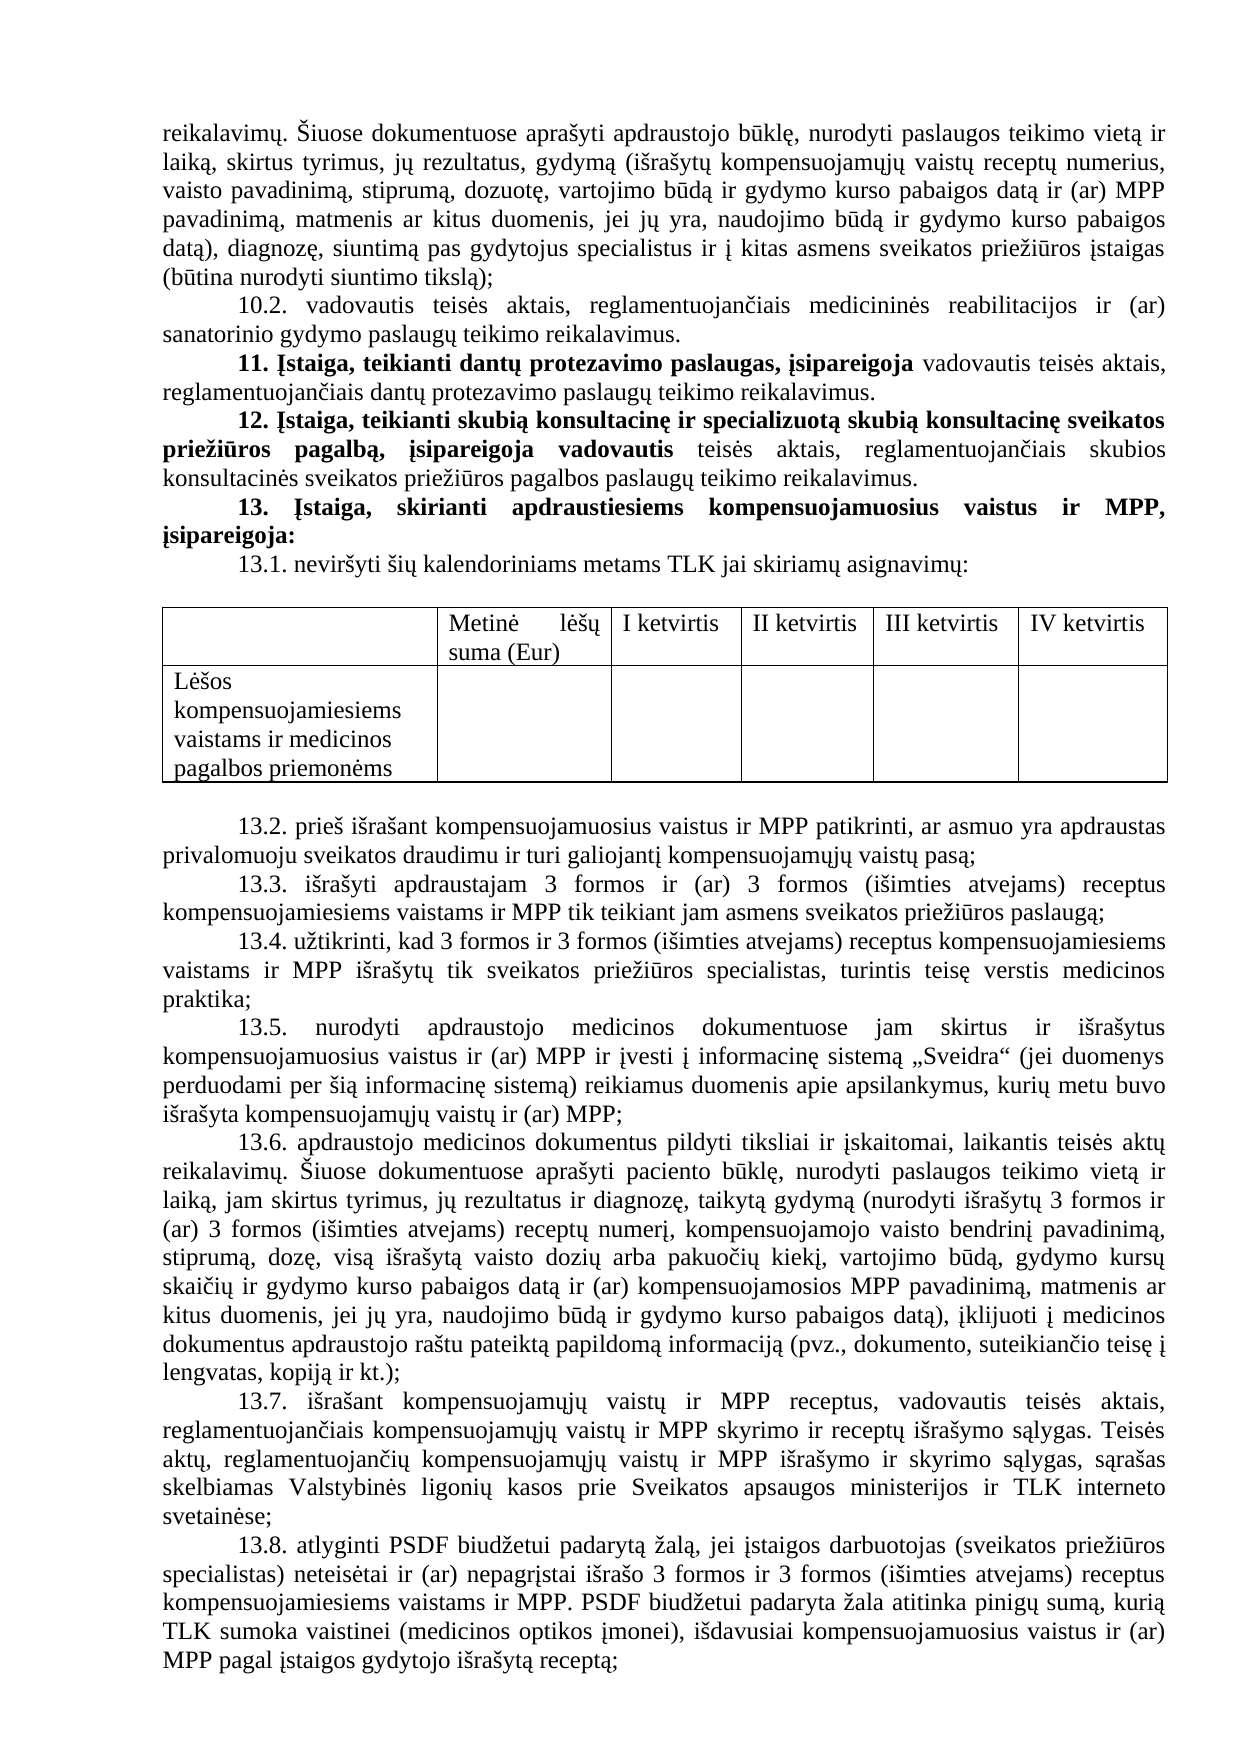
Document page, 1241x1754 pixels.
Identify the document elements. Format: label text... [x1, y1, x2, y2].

text 13.5. nurodyti apdraustojo medicinos dokumentuose jam skirtus ir išrašytus kompensuojamuosius vaistus ir (ar) MPP ir įvesti į informacinę sistemą „Sveidra“ (jei duomenys perduodami per šią informacinę sistemą) reikiamus duomenis apie apsilankymus, kurių metu buvo išrašyta kompensuojamųjų vaistų ir (ar) MPP; [162, 1012, 1167, 1127]
text 13. Įstaiga, skirianti apdraustiesiems kompensuojamuosius vaistus ir MPP, įsipareigoja: [162, 492, 1167, 549]
table_cell [742, 666, 873, 781]
table_cell [1019, 666, 1167, 781]
text 13.3. išrašyti apdraustajam 3 formos ir (ar) 3 formos (išimties atvejams) receptus kompensuojamiesiems vaistams ir MPP tik teikiant jam asmens sveikatos priežiūros paslaugą; [162, 869, 1167, 926]
text 11. Įstaiga, teikianti dantų protezavimo paslaugas, įsipareigoja vadovautis teisės aktais, reglamentuojančiais dantų protezavimo paslaugų teikimo reikalavimus. [162, 348, 1167, 406]
table_header III ketvirtis [874, 608, 1018, 665]
table_header Metinė lėšų suma (Eur) [438, 608, 611, 665]
table_header II ketvirtis [742, 608, 873, 665]
text 13.7. išrašant kompensuojamųjų vaistų ir MPP receptus, vadovautis teisės aktais, reglamentuojančiais kompensuojamųjų vaistų ir MPP skyrimo ir receptų išrašymo sąlygas. Teisės aktų, reglamentuojančių kompensuojamųjų vaistų ir MPP išrašymo ir skyrimo sąlygas, sąrašas skelbiamas Valstybinės ligonių kasos prie Sveikatos apsaugos ministerijos ir TLK interneto svetainėse; [162, 1386, 1167, 1530]
table_cell [874, 666, 1018, 781]
table_cell [612, 666, 741, 781]
text 10.2. vadovautis teisės aktais, reglamentuojančiais medicininės reabilitacijos ir (ar) sanatorinio gydymo paslaugų teikimo reikalavimus. [162, 291, 1167, 348]
text 13.1. neviršyti šių kalendoriniams metams TLK jai skiriamų asignavimų: [162, 549, 1167, 578]
text 13.4. užtikrinti, kad 3 formos ir 3 formos (išimties atvejams) receptus kompensuojamiesiems vaistams ir MPP išrašytų tik sveikatos priežiūros specialistas, turintis teisę verstis medicinos praktika; [162, 926, 1167, 1012]
text 13.8. atlyginti PSDF biudžetui padarytą žalą, jei įstaigos darbuotojas (sveikatos priežiūros specialistas) neteisėtai ir (ar) nepagrįstai išrašo 3 formos ir 3 formos (išimties atvejams) receptus kompensuojamiesiems vaistams ir MPP. PSDF biudžetui padaryta žala atitinka pinigų sumą, kurią TLK sumoka vaistinei (medicinos optikos įmonei), išdavusiai kompensuojamuosius vaistus ir (ar) MPP pagal įstaigos gydytojo išrašytą receptą; [162, 1530, 1167, 1674]
table_cell Lėšos kompensuojamiesiems vaistams ir medicinos pagalbos priemonėms [163, 666, 437, 781]
table_cell [438, 666, 611, 781]
text 13.6. apdraustojo medicinos dokumentus pildyti tiksliai ir įskaitomai, laikantis teisės aktų reikalavimų. Šiuose dokumentuose aprašyti paciento būklę, nurodyti paslaugos teikimo vietą ir laiką, jam skirtus tyrimus, jų rezultatus ir diagnozę, taikytą gydymą (nurodyti išrašytų 3 formos ir (ar) 3 formos (išimties atvejams) receptų numerį, kompensuojamojo vaisto bendrinį pavadinimą, stiprumą, dozę, visą išrašytą vaisto dozių arba pakuočių kiekį, vartojimo būdą, gydymo kursų skaičių ir gydymo kurso pabaigos datą ir (ar) kompensuojamosios MPP pavadinimą, matmenis ar kitus duomenis, jei jų yra, naudojimo būdą ir gydymo kurso pabaigos datą), įklijuoti į medicinos dokumentus apdraustojo raštu pateiktą papildomą informaciją (pvz., dokumento, suteikiančio teisę į lengvatas, kopiją ir kt.); [162, 1127, 1167, 1386]
text 12. Įstaiga, teikianti skubią konsultacinę ir specializuotą skubią konsultacinę sveikatos priežiūros pagalbą, įsipareigoja vadovautis teisės aktais, reglamentuojančiais skubios konsultacinės sveikatos priežiūros pagalbos paslaugų teikimo reikalavimus. [162, 406, 1167, 492]
table_header [163, 608, 437, 665]
table_header I ketvirtis [612, 608, 741, 665]
table_header IV ketvirtis [1019, 608, 1167, 665]
text reikalavimų. Šiuose dokumentuose aprašyti apdraustojo būklę, nurodyti paslaugos teikimo vietą ir laiką, skirtus tyrimus, jų rezultatus, gydymą (išrašytų kompensuojamųjų vaistų receptų numerius, vaisto pavadinimą, stiprumą, dozuotę, vartojimo būdą ir gydymo kurso pabaigos datą ir (ar) MPP pavadinimą, matmenis ar kitus duomenis, jei jų yra, naudojimo būdą ir gydymo kurso pabaigos datą), diagnozę, siuntimą pas gydytojus specialistus ir į kitas asmens sveikatos priežiūros įstaigas (būtina nurodyti siuntimo tikslą); [162, 118, 1167, 291]
text 13.2. prieš išrašant kompensuojamuosius vaistus ir MPP patikrinti, ar asmuo yra apdraustas privalomuoju sveikatos draudimu ir turi galiojantį kompensuojamųjų vaistų pasą; [162, 811, 1167, 869]
